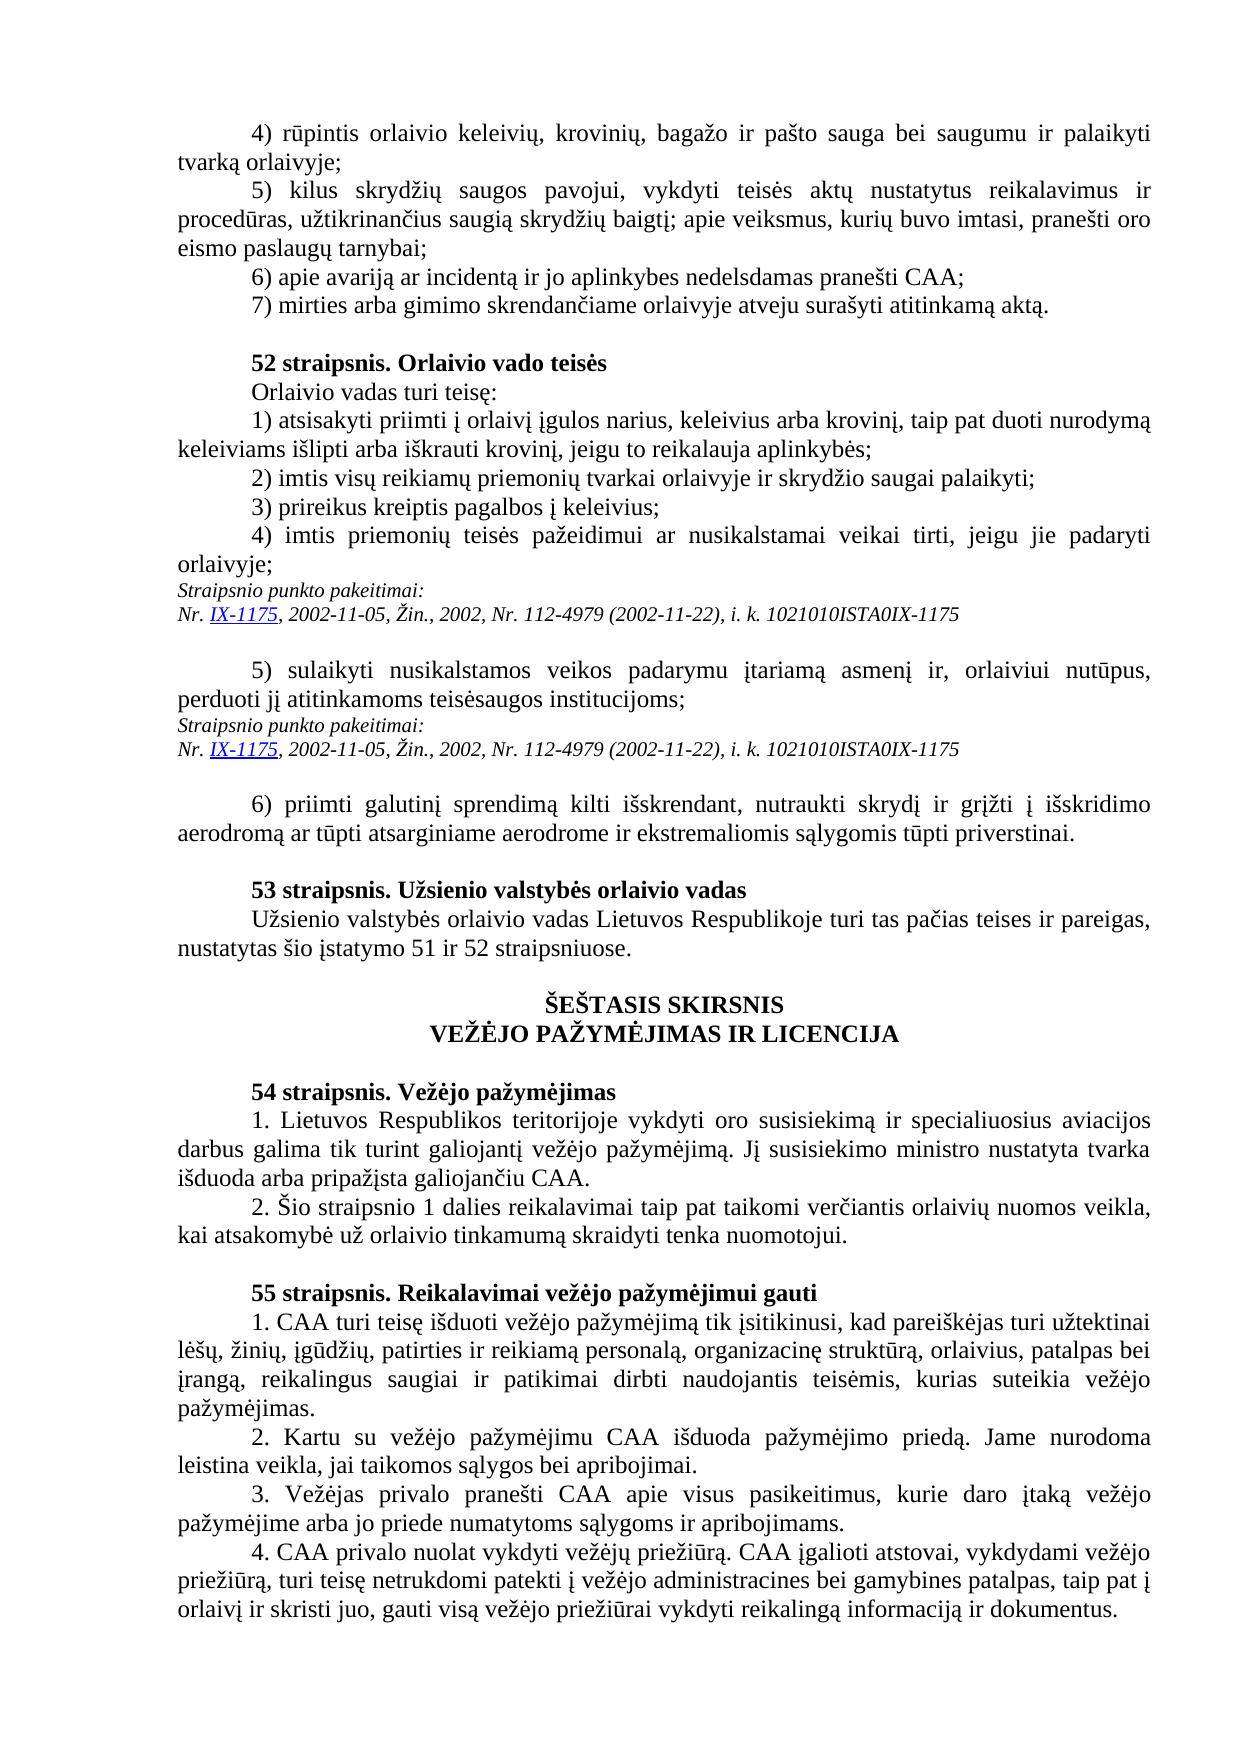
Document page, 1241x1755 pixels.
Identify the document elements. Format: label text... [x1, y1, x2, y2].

text Straipsnio punkto pakeitimai: [177, 712, 1152, 737]
text 4) rūpintis orlaivio keleivių, krovinių, bagažo ir pašto sauga bei saugumu ir palaikyti tvarką orlaivyje; [177, 118, 1152, 176]
text 7) mirties arba gimimo skrendančiame orlaivyje atveju surašyti atitinkamą aktą. [177, 291, 1152, 319]
text 4) imtis priemonių teisės pažeidimui ar nusikalstamai veikai tirti, jeigu jie padaryti orlaivyje; [177, 521, 1152, 578]
text Orlaivio vadas turi teisę: [177, 377, 1152, 406]
text 5) sulaikyti nusikalstamos veikos padarymu įtariamą asmenį ir, orlaiviui nutūpus, perduoti jį atitinkamoms teisėsaugos institucijoms; [177, 655, 1152, 712]
text Nr. IX-1175, 2002-11-05, Žin., 2002, Nr. 112-4979 (2002-11-22), i. k. 1021010ISTA0IX-1175 [177, 602, 1152, 626]
text Nr. IX-1175, 2002-11-05, Žin., 2002, Nr. 112-4979 (2002-11-22), i. k. 1021010ISTA0IX-1175 [177, 737, 1152, 761]
text 1. CAA turi teisę išduoti vežėjo pažymėjimą tik įsitikinusi, kad pareiškėjas turi užtektinai lėšų, žinių, įgūdžių, patirties ir reikiamą personalą, organizacinę struktūrą, orlaivius, patalpas bei įrangą, reikalingus saugiai ir patikimai dirbti naudojantis teisėmis, kurias suteikia vežėjo pažymėjimas. [177, 1307, 1152, 1422]
text 1. Lietuvos Respublikos teritorijoje vykdyti oro susisiekimą ir specialiuosius aviacijos darbus galima tik turint galiojantį vežėjo pažymėjimą. Jį susisiekimo ministro nustatyta tvarka išduoda arba pripažįsta galiojančiu CAA. [177, 1106, 1152, 1192]
text 55 straipsnis. Reikalavimai vežėjo pažymėjimui gauti [177, 1278, 1152, 1307]
text 4. CAA privalo nuolat vykdyti vežėjų priežiūrą. CAA įgalioti atstovai, vykdydami vežėjo priežiūrą, turi teisę netrukdomi patekti į vežėjo administracines bei gamybines patalpas, taip pat į orlaivį ir skristi juo, gauti visą vežėjo priežiūrai vykdyti reikalingą informaciją ir dokumentus. [177, 1537, 1152, 1623]
text 1) atsisakyti priimti į orlaivį įgulos narius, keleivius arba krovinį, taip pat duoti nurodymą keleiviams išlipti arba iškrauti krovinį, jeigu to reikalauja aplinkybės; [177, 406, 1152, 463]
text VEŽĖJO PAŽYMĖJIMAS IR LICENCIJA [177, 1019, 1152, 1048]
text 2. Kartu su vežėjo pažymėjimu CAA išduoda pažymėjimo priedą. Jame nurodoma leistina veikla, jai taikomos sąlygos bei apribojimai. [177, 1422, 1152, 1479]
text 6) priimti galutinį sprendimą kilti išskrendant, nutraukti skrydį ir grįžti į išskridimo aerodromą ar tūpti atsarginiame aerodrome ir ekstremaliomis sąlygomis tūpti priverstinai. [177, 789, 1152, 847]
text 52 straipsnis. Orlaivio vado teisės [177, 348, 1152, 377]
text 53 straipsnis. Užsienio valstybės orlaivio vadas [177, 876, 1152, 904]
text Straipsnio punkto pakeitimai: [177, 578, 1152, 602]
text 3) prireikus kreiptis pagalbos į keleivius; [177, 492, 1152, 521]
text 2) imtis visų reikiamų priemonių tvarkai orlaivyje ir skrydžio saugai palaikyti; [177, 463, 1152, 492]
text Užsienio valstybės orlaivio vadas Lietuvos Respublikoje turi tas pačias teises ir pareigas, nustatytas šio įstatymo 51 ir 52 straipsniuose. [177, 904, 1152, 962]
text 5) kilus skrydžių saugos pavojui, vykdyti teisės aktų nustatytus reikalavimus ir procedūras, užtikrinančius saugią skrydžių baigtį; apie veiksmus, kurių buvo imtasi, pranešti oro eismo paslaugų tarnybai; [177, 176, 1152, 262]
text 3. Vežėjas privalo pranešti CAA apie visus pasikeitimus, kurie daro įtaką vežėjo pažymėjime arba jo priede numatytoms sąlygoms ir apribojimams. [177, 1479, 1152, 1537]
text 54 straipsnis. Vežėjo pažymėjimas [177, 1077, 1152, 1106]
text 6) apie avariją ar incidentą ir jo aplinkybes nedelsdamas pranešti CAA; [177, 262, 1152, 291]
text 2. Šio straipsnio 1 dalies reikalavimai taip pat taikomi verčiantis orlaivių nuomos veikla, kai atsakomybė už orlaivio tinkamumą skraidyti tenka nuomotojui. [177, 1192, 1152, 1249]
text Šeštasis skirsnis [177, 991, 1152, 1019]
